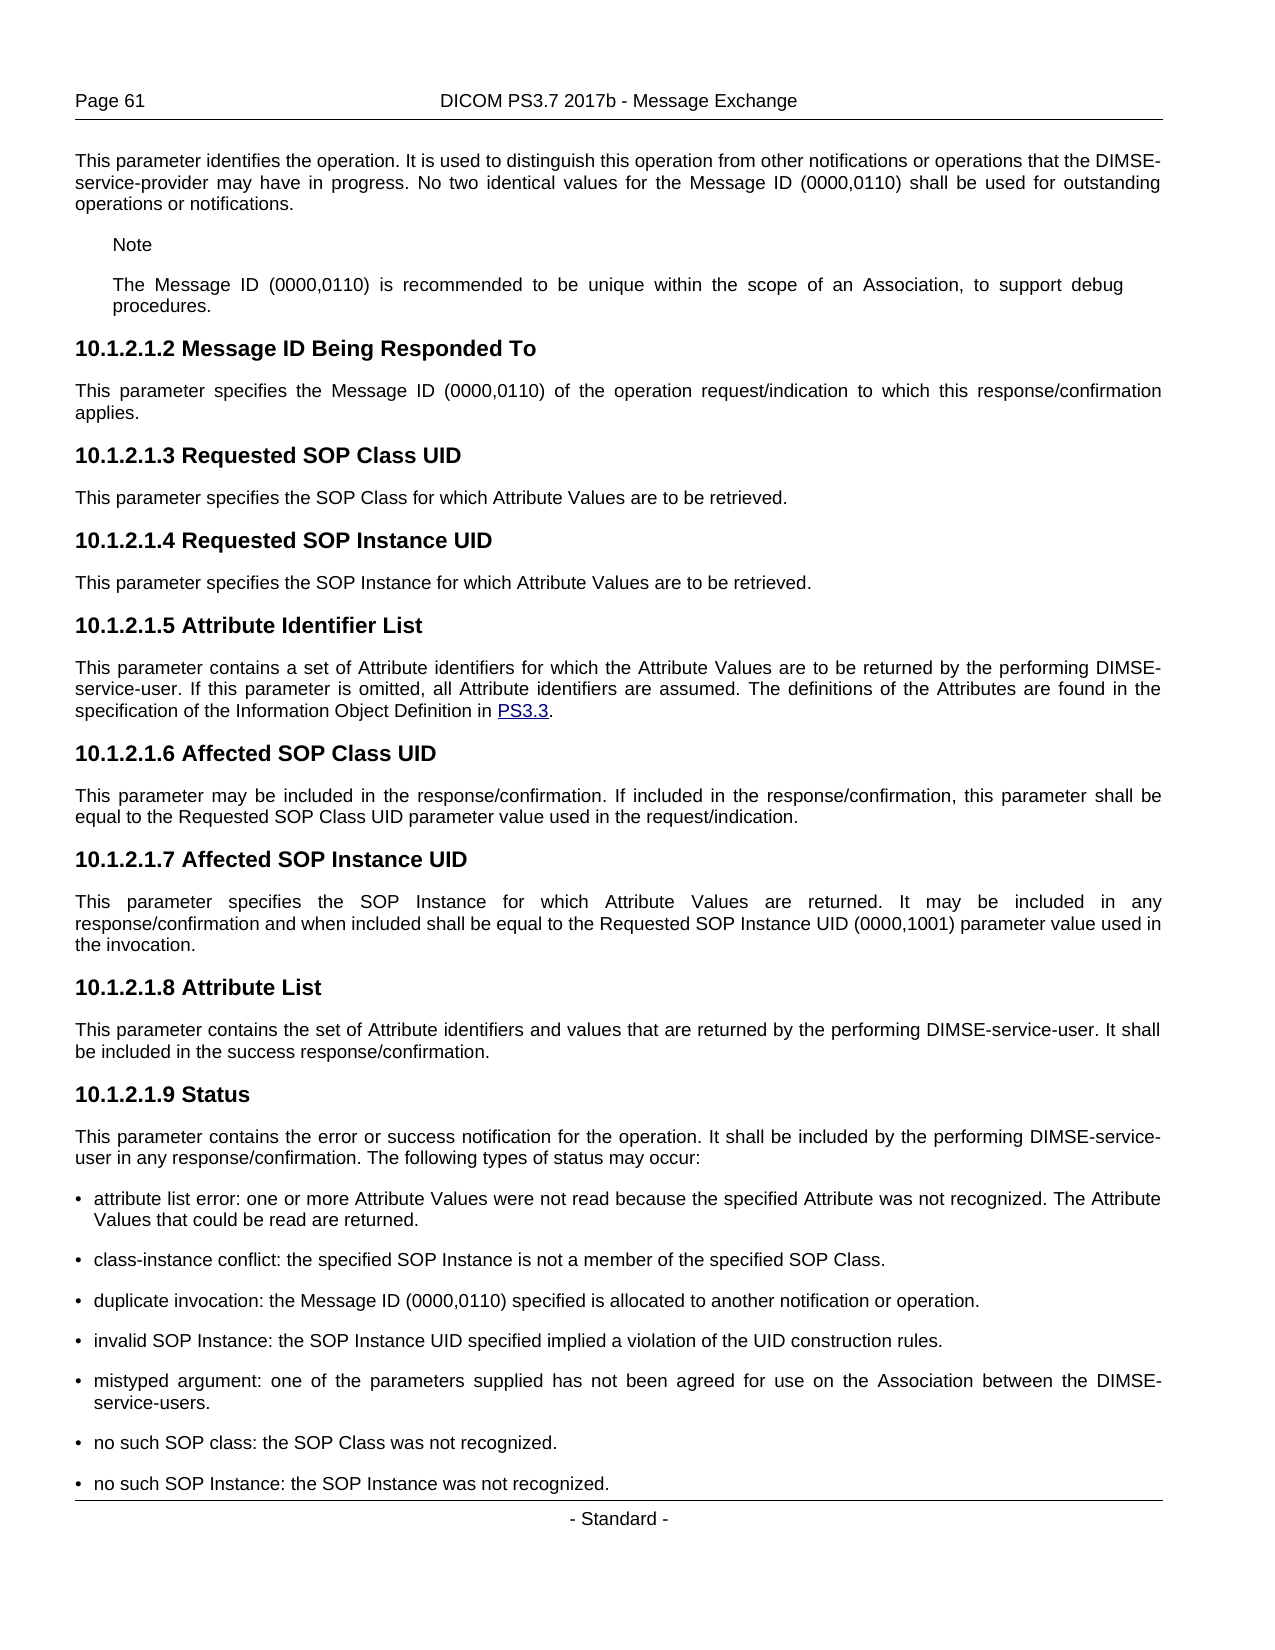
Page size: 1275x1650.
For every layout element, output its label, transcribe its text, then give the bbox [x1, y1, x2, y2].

text 10.1.2.1.8 Attribute List [75, 974, 1162, 1000]
text This parameter specifies the SOP Class for which Attribute Values are to be retrieved. [75, 487, 1162, 508]
text The Message ID (0000,0110) is recommended to be unique within the scope of an Association, to support debug procedures. [112, 274, 1125, 317]
text This parameter contains a set of Attribute identifiers for which the Attribute Values are to be returned by the performing DIMSE-service-user. If this parameter is omitted, all Attribute identifiers are assumed. The definitions of the Attributes are found in the specification of the Information Object Definition in PS3.3. [75, 656, 1162, 721]
text This parameter may be included in the response/confirmation. If included in the response/confirmation, this parameter shall be equal to the Requested SOP Class UID parameter value used in the request/indication. [75, 784, 1162, 828]
list attribute list error: one or more Attribute Values were not read because the specified Attribute was not recognized. The Attribute Values that could be read are returned. [75, 1187, 1162, 1230]
text This parameter contains the set of Attribute identifiers and values that are returned by the performing DIMSE-service-user. It shall be included in the success response/confirmation. [75, 1019, 1162, 1062]
text 10.1.2.1.4 Requested SOP Instance UID [75, 527, 1162, 553]
text 10.1.2.1.3 Requested SOP Class UID [75, 442, 1162, 468]
text This parameter specifies the Message ID (0000,0110) of the operation request/indication to which this response/confirmation applies. [75, 380, 1162, 423]
text This parameter contains the error or success notification for the operation. It shall be included by the performing DIMSE-service-user in any response/confirmation. The following types of status may occur: [75, 1125, 1162, 1168]
text 10.1.2.1.5 Attribute Identifier List [75, 612, 1162, 638]
text This parameter specifies the SOP Instance for which Attribute Values are returned. It may be included in any response/confirmation and when included shall be equal to the Requested SOP Instance UID (0000,1001) parameter value used in the invocation. [75, 891, 1162, 956]
text 10.1.2.1.9 Status [75, 1081, 1162, 1107]
list no such SOP Instance: the SOP Instance was not recognized. [75, 1472, 1162, 1494]
list class-instance conflict: the specified SOP Instance is not a member of the specified SOP Class. [75, 1249, 1162, 1271]
list no such SOP class: the SOP Class was not recognized. [75, 1432, 1162, 1453]
text 10.1.2.1.2 Message ID Being Responded To [75, 336, 1162, 361]
text 10.1.2.1.6 Affected SOP Class UID [75, 740, 1162, 766]
list invalid SOP Instance: the SOP Instance UID specified implied a violation of the UID construction rules. [75, 1330, 1162, 1351]
text 10.1.2.1.7 Affected SOP Instance UID [75, 846, 1162, 872]
list mistyped argument: one of the parameters supplied has not been agreed for use on the Association between the DIMSE-service-users. [75, 1370, 1162, 1413]
text This parameter specifies the SOP Instance for which Attribute Values are to be retrieved. [75, 572, 1162, 593]
list duplicate invocation: the Message ID (0000,0110) specified is allocated to another notification or operation. [75, 1289, 1162, 1311]
text Note [112, 233, 1125, 255]
text This parameter identifies the operation. It is used to distinguish this operation from other notifications or operations that the DIMSE-service-provider may have in progress. No two identical values for the Message ID (0000,0110) shall be used for outstanding operations or notifications. [75, 150, 1162, 215]
